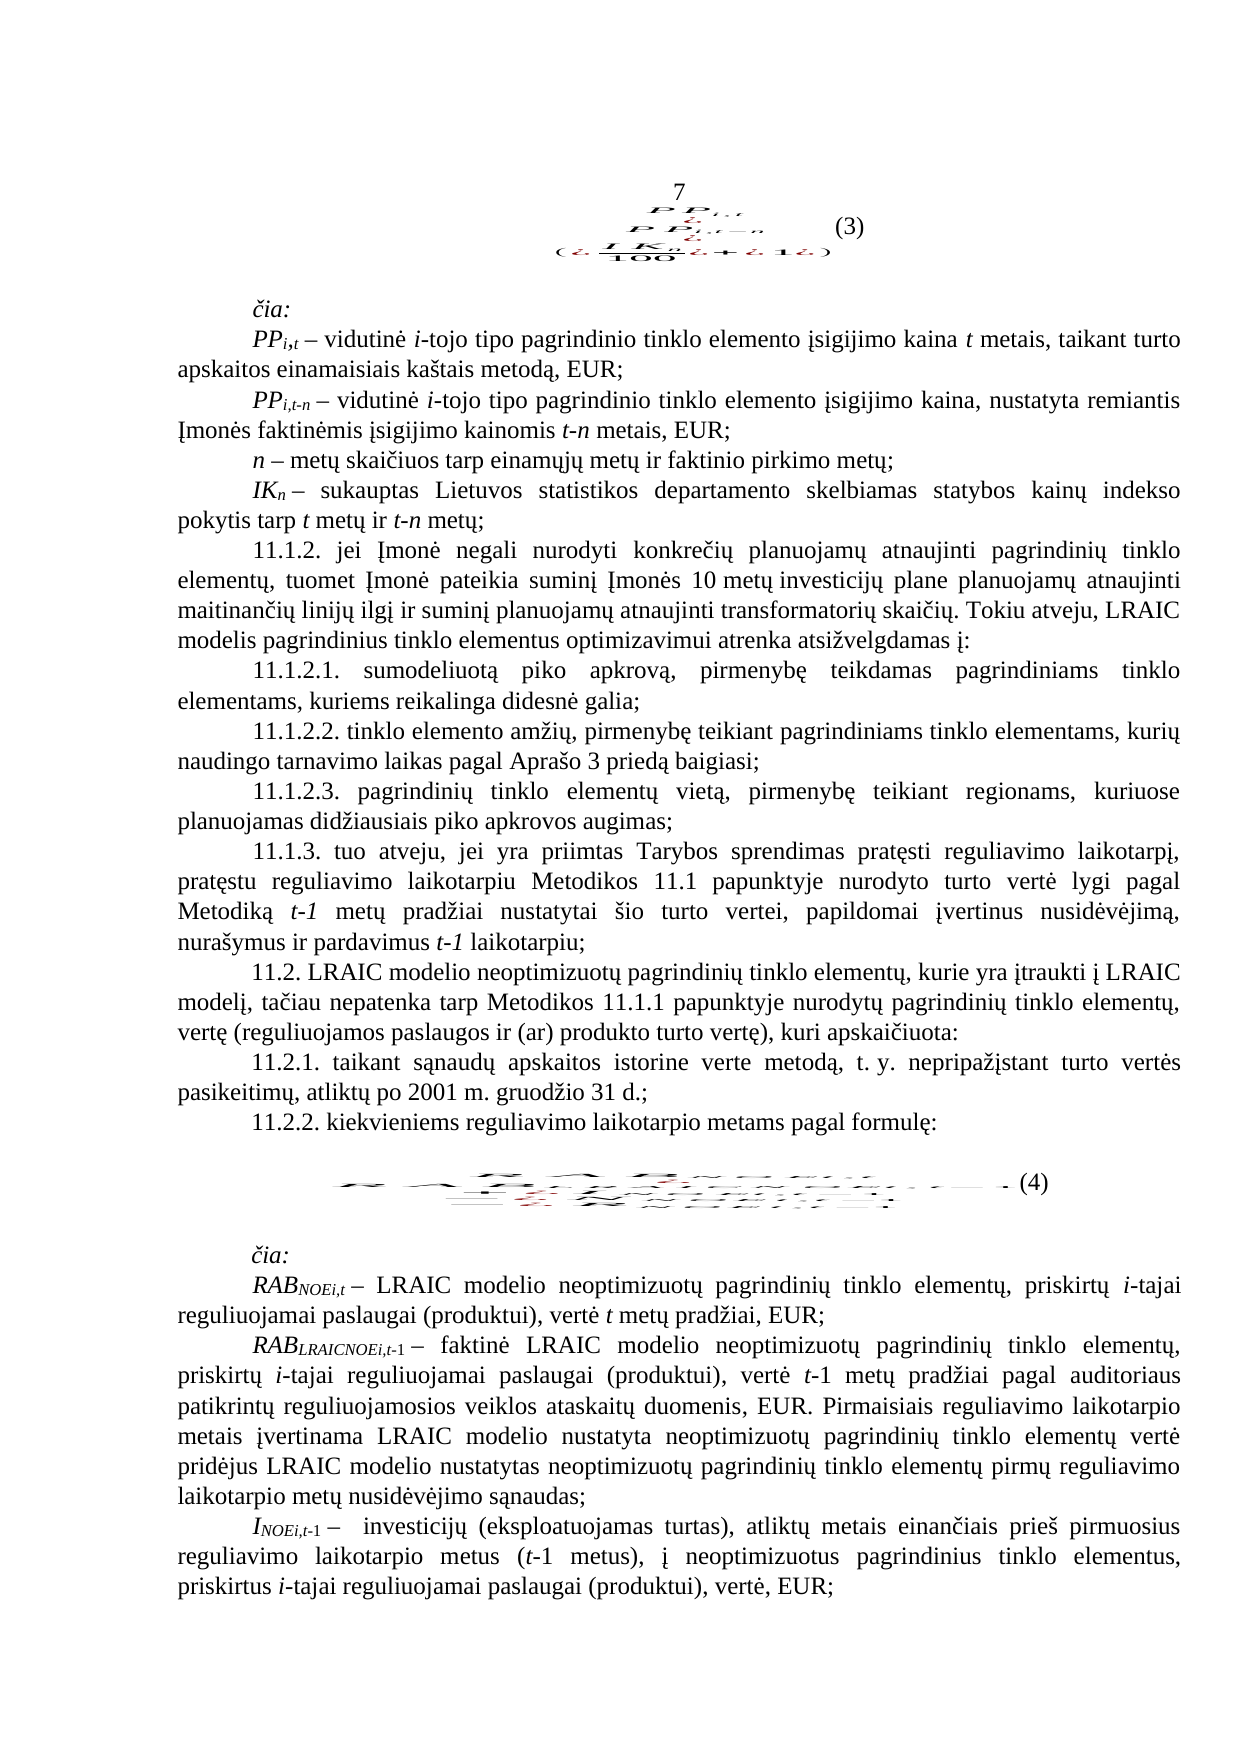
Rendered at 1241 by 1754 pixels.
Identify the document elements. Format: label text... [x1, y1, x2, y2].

text (4) [177, 1167, 1181, 1209]
text 11.1.2.3. pagrindinių tinklo elementų vietą, pirmenybę teikiant regionams, kuriuose planuojamas didžiausiais piko apkrovos augimas; [177, 776, 1181, 835]
text n – metų skaičiuos tarp einamųjų metų ir faktinio pirkimo metų; [177, 445, 1181, 474]
text INOEi,t-1 – investicijų (eksploatuojamas turtas), atliktų metais einančiais prieš pirmuosius reguliavimo laikotarpio metus (t-1 metus), į neoptimizuotus pagrindinius tinklo elementus, priskirtus i-tajai reguliuojamai paslaugai (produktui), vertė, EUR; [177, 1511, 1181, 1600]
text 11.1.2.1. sumodeliuotą piko apkrovą, pirmenybę teikdamas pagrindiniams tinklo elementams, kuriems reikalinga didesnė galia; [177, 656, 1181, 714]
text čia: [177, 294, 1181, 323]
text 11.2. LRAIC modelio neoptimizuotų pagrindinių tinklo elementų, kurie yra įtraukti į LRAIC modelį, tačiau nepatenka tarp Metodikos 11.1.1 papunktyje nurodytų pagrindinių tinklo elementų, vertę (reguliuojamos paslaugos ir (ar) produkto turto vertę), kuri apskaičiuota: [177, 957, 1181, 1046]
text IKn – sukauptas Lietuvos statistikos departamento skelbiamas statybos kainų indekso pokytis tarp t metų ir t-n metų; [177, 475, 1181, 534]
text 11.2.2. kiekvieniems reguliavimo laikotarpio metams pagal formulę: [177, 1107, 1181, 1136]
text 11.1.2.2. tinklo elemento amžių, pirmenybę teikiant pagrindiniams tinklo elementams, kurių naudingo tarnavimo laikas pagal Aprašo 3 priedą baigiasi; [177, 716, 1181, 775]
text 11.1.2. jei Įmonė negali nurodyti konkrečių planuojamų atnaujinti pagrindinių tinklo elementų, tuomet Įmonė pateikia suminį Įmonės 10 metų investicijų plane planuojamų atnaujinti maitinančių linijų ilgį ir suminį planuojamų atnaujinti transformatorių skaičių. Tokiu atveju, LRAIC modelis pagrindinius tinklo elementus optimizavimui atrenka atsižvelgdamas į: [177, 535, 1181, 654]
text PPi,t-n – vidutinė i-tojo tipo pagrindinio tinklo elemento įsigijimo kaina, nustatyta remiantis Įmonės faktinėmis įsigijimo kainomis t-n metais, EUR; [177, 385, 1181, 443]
text 11.1.3. tuo atveju, jei yra priimtas Tarybos sprendimas pratęsti reguliavimo laikotarpį, pratęstu reguliavimo laikotarpiu Metodikos 11.1 papunktyje nurodyto turto vertė lygi pagal Metodiką t-1 metų pradžiai nustatytai šio turto vertei, papildomai įvertinus nusidėvėjimą, nurašymus ir pardavimus t-1 laikotarpiu; [177, 836, 1181, 955]
text čia: [177, 1240, 1181, 1269]
text 11.2.1. taikant sąnaudų apskaitos istorine verte metodą, t. y. nepripažįstant turto vertės pasikeitimų, atliktų po 2001 m. gruodžio 31 d.; [177, 1047, 1181, 1106]
text RABNOEi,t – LRAIC modelio neoptimizuotų pagrindinių tinklo elementų, priskirtų i-tajai reguliuojamai paslaugai (produktui), vertė t metų pradžiai, EUR; [177, 1270, 1181, 1329]
text (3) [177, 207, 1181, 263]
text RABLRAICNOEi,t-1 – faktinė LRAIC modelio neoptimizuotų pagrindinių tinklo elementų, priskirtų i-tajai reguliuojamai paslaugai (produktui), vertė t-1 metų pradžiai pagal auditoriaus patikrintų reguliuojamosios veiklos ataskaitų duomenis, EUR. Pirmaisiais reguliavimo laikotarpio metais įvertinama LRAIC modelio nustatyta neoptimizuotų pagrindinių tinklo elementų vertė pridėjus LRAIC modelio nustatytas neoptimizuotų pagrindinių tinklo elementų pirmų reguliavimo laikotarpio metų nusidėvėjimo sąnaudas; [177, 1331, 1181, 1510]
text PPi,t – vidutinė i-tojo tipo pagrindinio tinklo elemento įsigijimo kaina t metais, taikant turto apskaitos einamaisiais kaštais metodą, EUR; [177, 324, 1181, 383]
